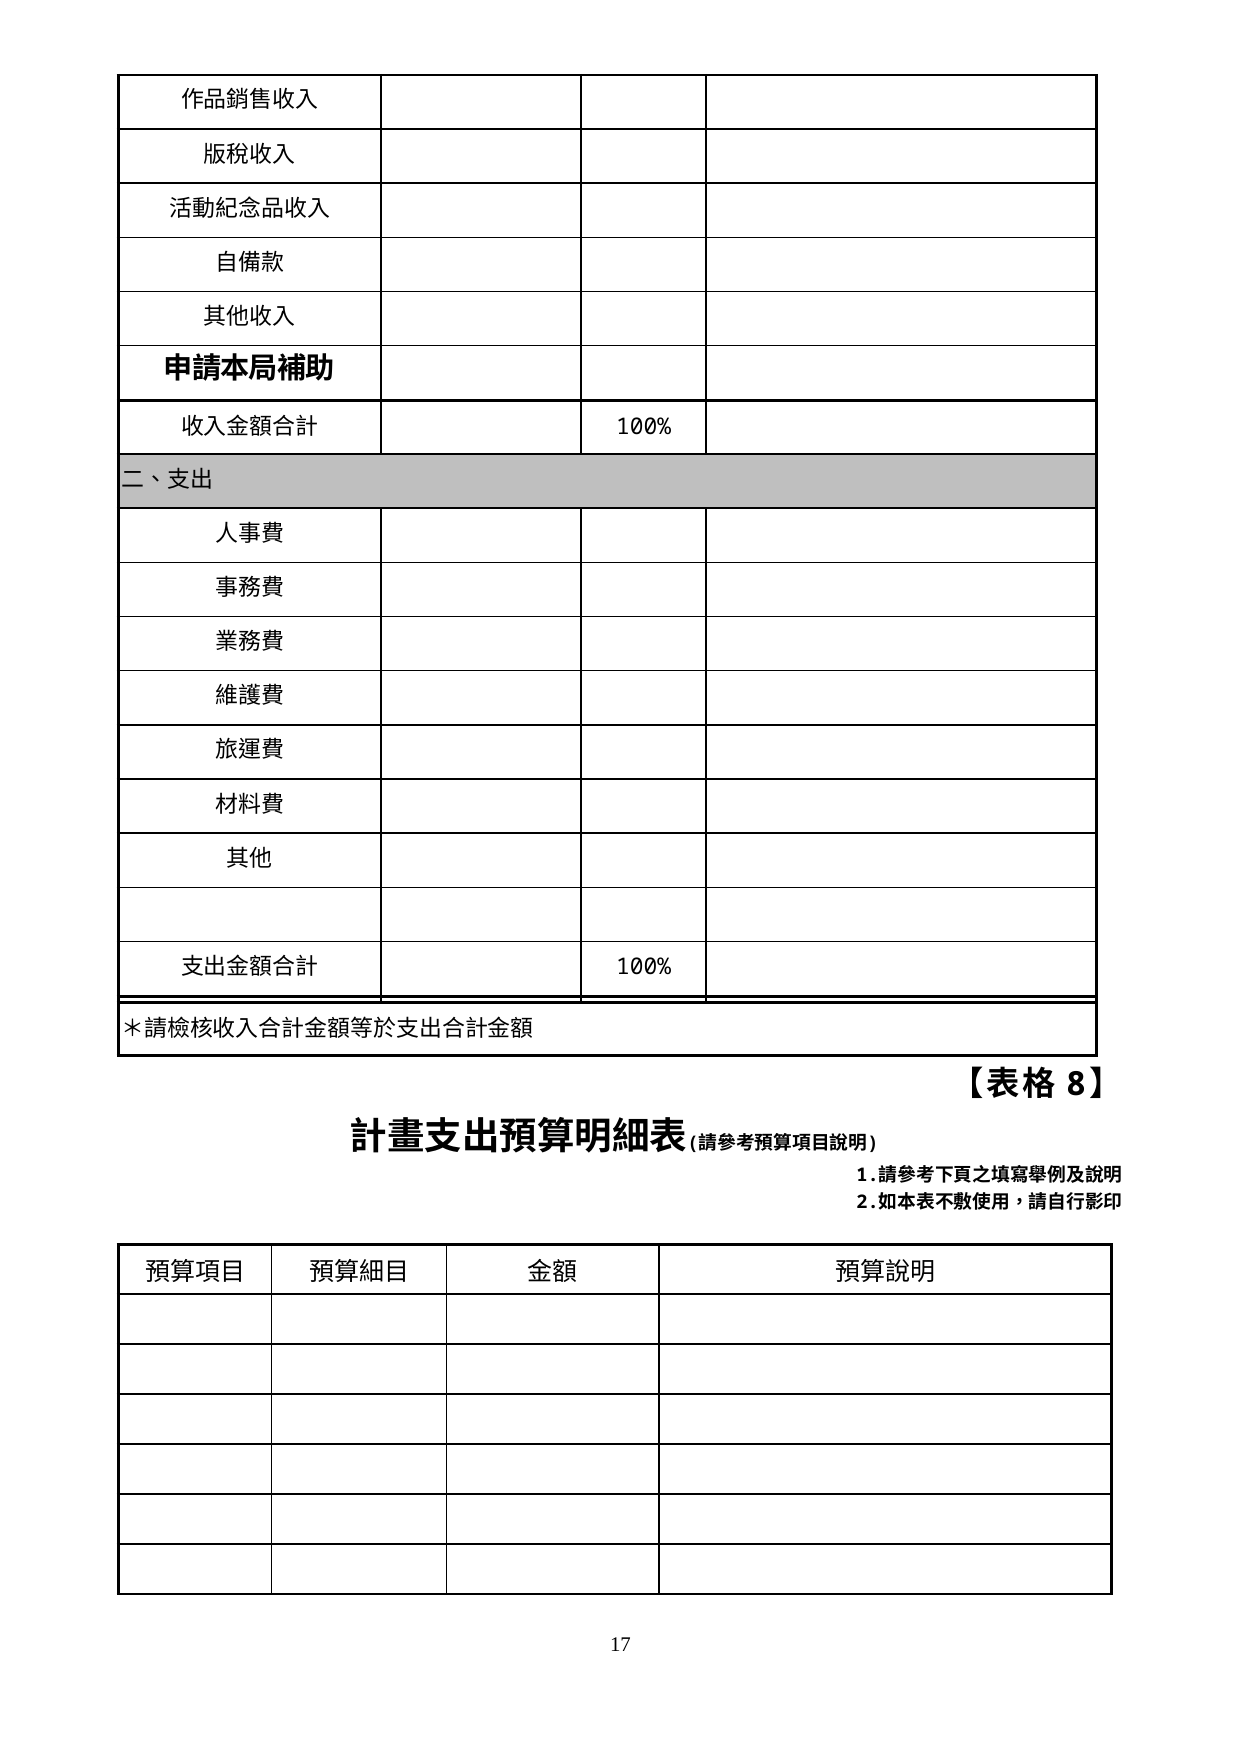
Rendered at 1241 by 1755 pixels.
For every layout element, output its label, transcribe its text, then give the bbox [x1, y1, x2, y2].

table_cell [707, 834, 1095, 886]
table_cell 事務費 [120, 563, 380, 616]
table_cell [582, 238, 705, 291]
table_cell [447, 1395, 658, 1443]
table_cell [707, 617, 1095, 670]
table_cell [272, 1545, 446, 1593]
table_cell 人事費 [120, 509, 380, 561]
table_cell [382, 509, 580, 561]
table_cell 自備款 [120, 238, 380, 291]
table_cell [382, 617, 580, 670]
table_cell [382, 130, 580, 182]
table_cell [660, 1395, 1110, 1443]
table_cell [382, 184, 580, 236]
table_header 預算項目 [120, 1246, 271, 1293]
table_cell 100% [582, 402, 705, 453]
table_cell [660, 1545, 1110, 1593]
table_cell [382, 726, 580, 778]
table_cell 二、支出 [120, 455, 1095, 507]
table_cell [582, 780, 705, 832]
table_cell 100% [582, 942, 705, 995]
table_cell [382, 292, 580, 345]
table_cell 版稅收入 [120, 130, 380, 182]
table_cell 支出金額合計 [120, 942, 380, 995]
table_cell [120, 888, 380, 941]
table_cell [707, 238, 1095, 291]
table_cell [382, 780, 580, 832]
table_cell [660, 1495, 1110, 1543]
table_cell [272, 1295, 446, 1343]
table_cell [707, 346, 1095, 399]
table_cell [120, 1395, 271, 1443]
table_cell [120, 1345, 271, 1393]
table_cell [120, 1445, 271, 1493]
table_cell [582, 888, 705, 941]
table_cell 其他收入 [120, 292, 380, 345]
table_cell [707, 130, 1095, 182]
table_cell ＊請檢核收入合計金額等於支出合計金額 [120, 1004, 1095, 1054]
table_cell [382, 942, 580, 995]
table_cell [382, 76, 580, 128]
table_cell [120, 1545, 271, 1593]
table_cell [382, 834, 580, 886]
table_cell [582, 76, 705, 128]
table_cell [582, 184, 705, 236]
table_cell [447, 1495, 658, 1543]
table_cell 材料費 [120, 780, 380, 832]
table_cell [707, 726, 1095, 778]
table_cell [707, 184, 1095, 236]
table_cell [447, 1545, 658, 1593]
table_cell [272, 1445, 446, 1493]
table_cell [660, 1445, 1110, 1493]
table_cell [272, 1395, 446, 1443]
table_cell [582, 130, 705, 182]
table_cell 旅運費 [120, 726, 380, 778]
table_cell [707, 563, 1095, 616]
table_cell [707, 402, 1095, 453]
table_cell [707, 76, 1095, 128]
table_cell [382, 671, 580, 724]
table_cell [382, 402, 580, 453]
table_cell [582, 563, 705, 616]
table_cell [707, 671, 1095, 724]
table_cell [382, 563, 580, 616]
table_cell [120, 1495, 271, 1543]
table_header 金額 [447, 1246, 658, 1293]
table_cell [582, 671, 705, 724]
table_cell [582, 292, 705, 345]
text 1.請參考下頁之填寫舉例及說明 [118, 1160, 1122, 1187]
table_cell [447, 1445, 658, 1493]
text 2.如本表不敷使用，請自行影印 [118, 1187, 1122, 1214]
table_cell [660, 1295, 1110, 1343]
table_cell [272, 1345, 446, 1393]
table_cell 活動紀念品收入 [120, 184, 380, 236]
table_cell [582, 834, 705, 886]
table_cell [707, 780, 1095, 832]
table_cell [272, 1495, 446, 1543]
table_cell [707, 292, 1095, 345]
table_cell [660, 1345, 1110, 1393]
table_cell 申請本局補助 [120, 346, 380, 399]
table_cell [120, 1295, 271, 1343]
table_cell 業務費 [120, 617, 380, 670]
table_header 預算細目 [272, 1246, 446, 1293]
table_cell 收入金額合計 [120, 402, 380, 453]
text 計畫支出預算明細表(請參考預算項目說明) [118, 1106, 1122, 1160]
table_cell [707, 942, 1095, 995]
table_cell [447, 1345, 658, 1393]
table_cell 維護費 [120, 671, 380, 724]
table_cell [582, 617, 705, 670]
table_cell [447, 1295, 658, 1343]
table_cell 其他 [120, 834, 380, 886]
table_header 預算說明 [660, 1246, 1110, 1293]
text 【表格8】 [118, 1057, 1122, 1106]
table_cell 作品銷售收入 [120, 76, 380, 128]
table_cell [707, 888, 1095, 941]
table_cell [582, 726, 705, 778]
table_cell [382, 238, 580, 291]
table_cell [382, 346, 580, 399]
table_cell [582, 509, 705, 561]
table_cell [382, 888, 580, 941]
table_cell [707, 509, 1095, 561]
table_cell [582, 346, 705, 399]
